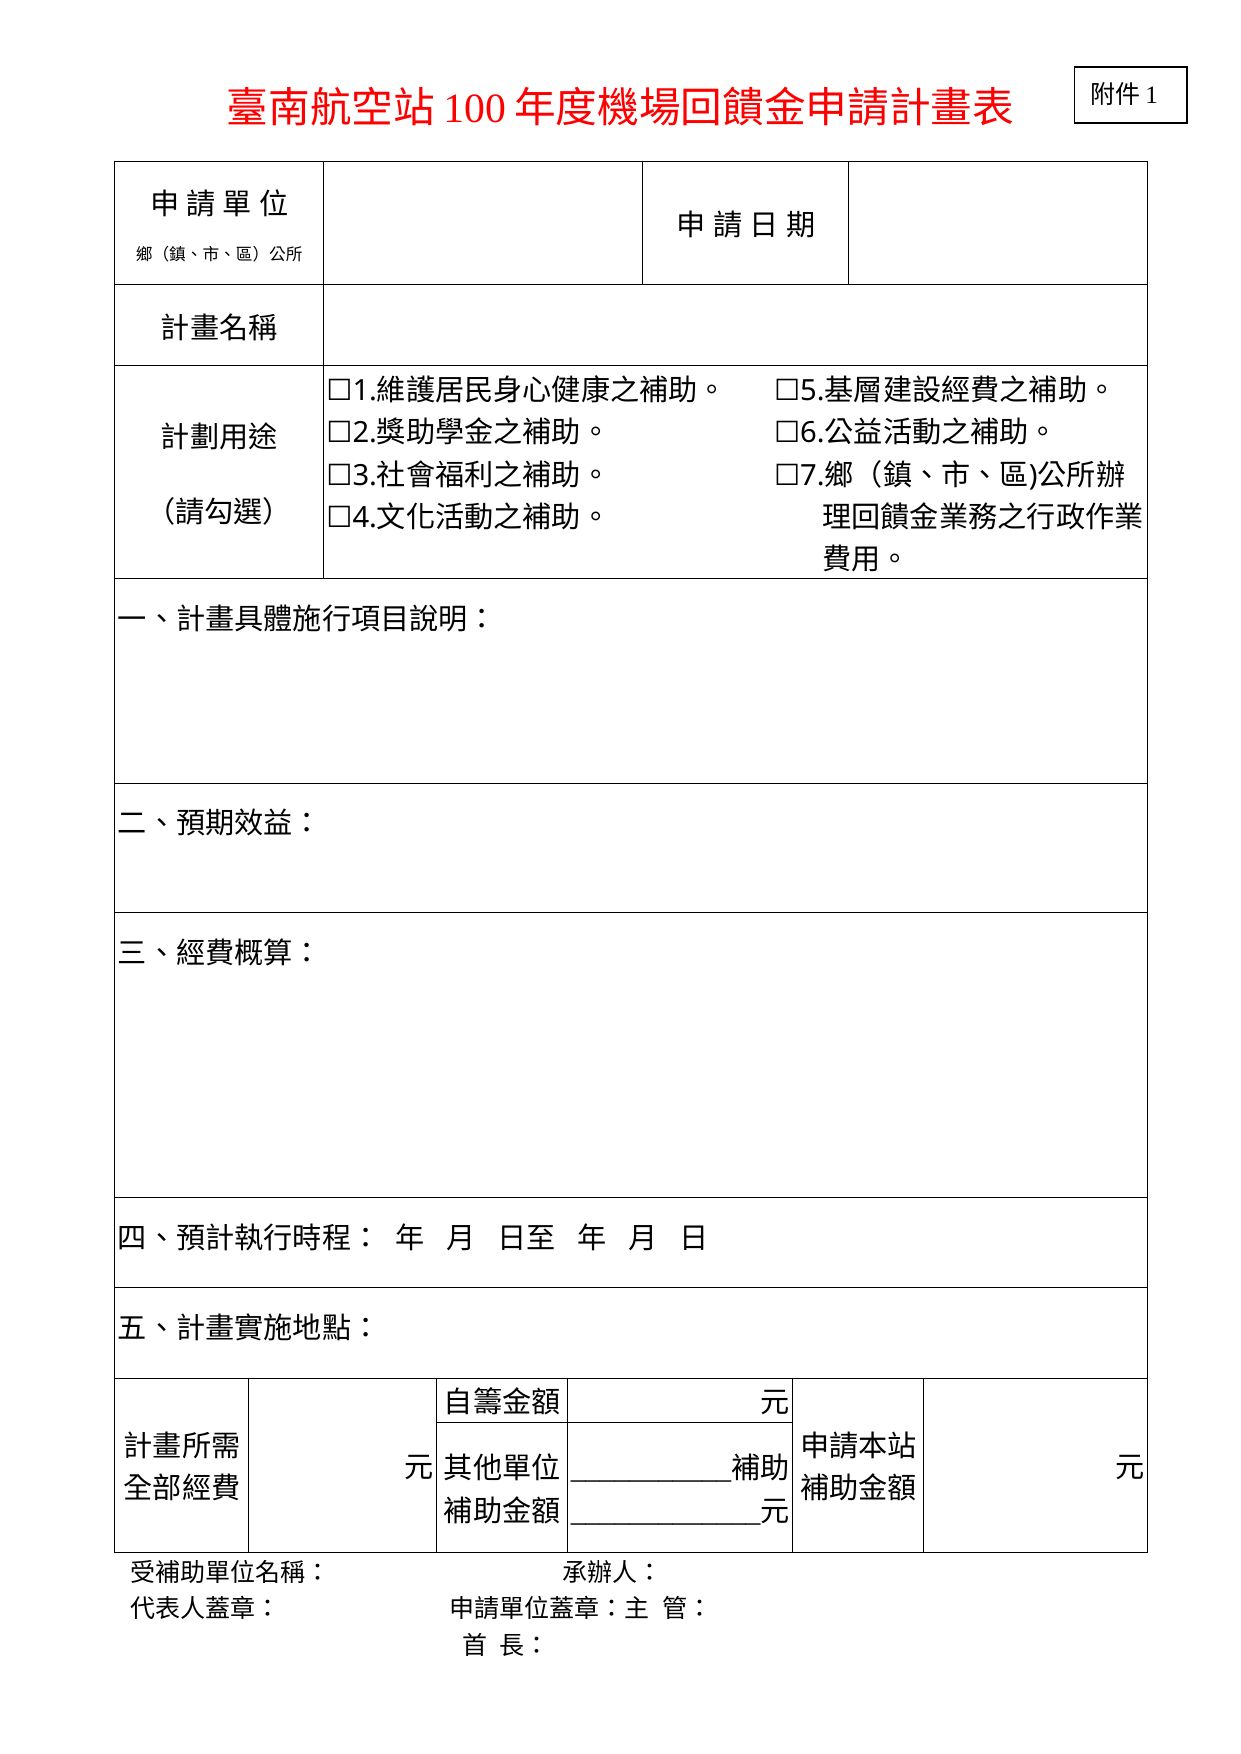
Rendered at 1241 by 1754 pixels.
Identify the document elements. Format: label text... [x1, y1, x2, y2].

table_header [324, 162, 642, 284]
text 臺南航空站100年度機場回饋金申請計畫表 [118, 67, 1122, 142]
text 受補助單位名稱： 承辦人： [118, 1553, 1122, 1589]
table_cell ___________補助 _____________元 [568, 1423, 792, 1552]
table_cell 一、計畫具體施行項目說明： [115, 579, 1147, 782]
table_cell 三、經費概算： [115, 913, 1147, 1197]
table_cell 二、預期效益： [115, 784, 1147, 912]
table_cell 計畫所需全部經費 [115, 1379, 248, 1552]
table_cell 元 [924, 1379, 1147, 1552]
table_header 申 請 日 期 [643, 162, 848, 284]
text 代表人蓋章： 申請單位蓋章：主 管： [118, 1589, 1122, 1625]
table_cell 申請本站補助金額 [793, 1379, 923, 1552]
table_header 申 請 單 位 鄉（鎮、市、區）公所 [115, 162, 323, 284]
table_cell 元 [249, 1379, 436, 1552]
table_cell [324, 285, 1147, 365]
text 臺南航空站100年度機場回饋金申請計畫表 [1075, 68, 1186, 122]
table_cell 四、預計執行時程： 年 月 日至 年 月 日 [115, 1198, 1147, 1287]
table_cell ☐1.維護居民身心健康之補助。 ☐5.基層建設經費之補助。 ☐2.獎助學金之補助。 ☐6.公益活動之補助。 ☐3.社會福利之補助。 ☐7.鄉（鎮、市、區)公所辦 ☐4.文化活動之補助。 理回饋金業務之行政作業費用。 [324, 366, 1147, 578]
table_cell 計劃用途 （請勾選） [115, 366, 323, 578]
table_cell 其他單位補助金額 [437, 1423, 567, 1552]
text 首 長： [118, 1625, 1122, 1661]
table_cell 計畫名稱 [115, 285, 323, 365]
table_header [849, 162, 1147, 284]
table_cell 元 [568, 1379, 792, 1422]
table_cell 五、計畫實施地點： [115, 1288, 1147, 1378]
table_cell 自籌金額 [437, 1379, 567, 1422]
text 附件1 [1090, 75, 1171, 111]
